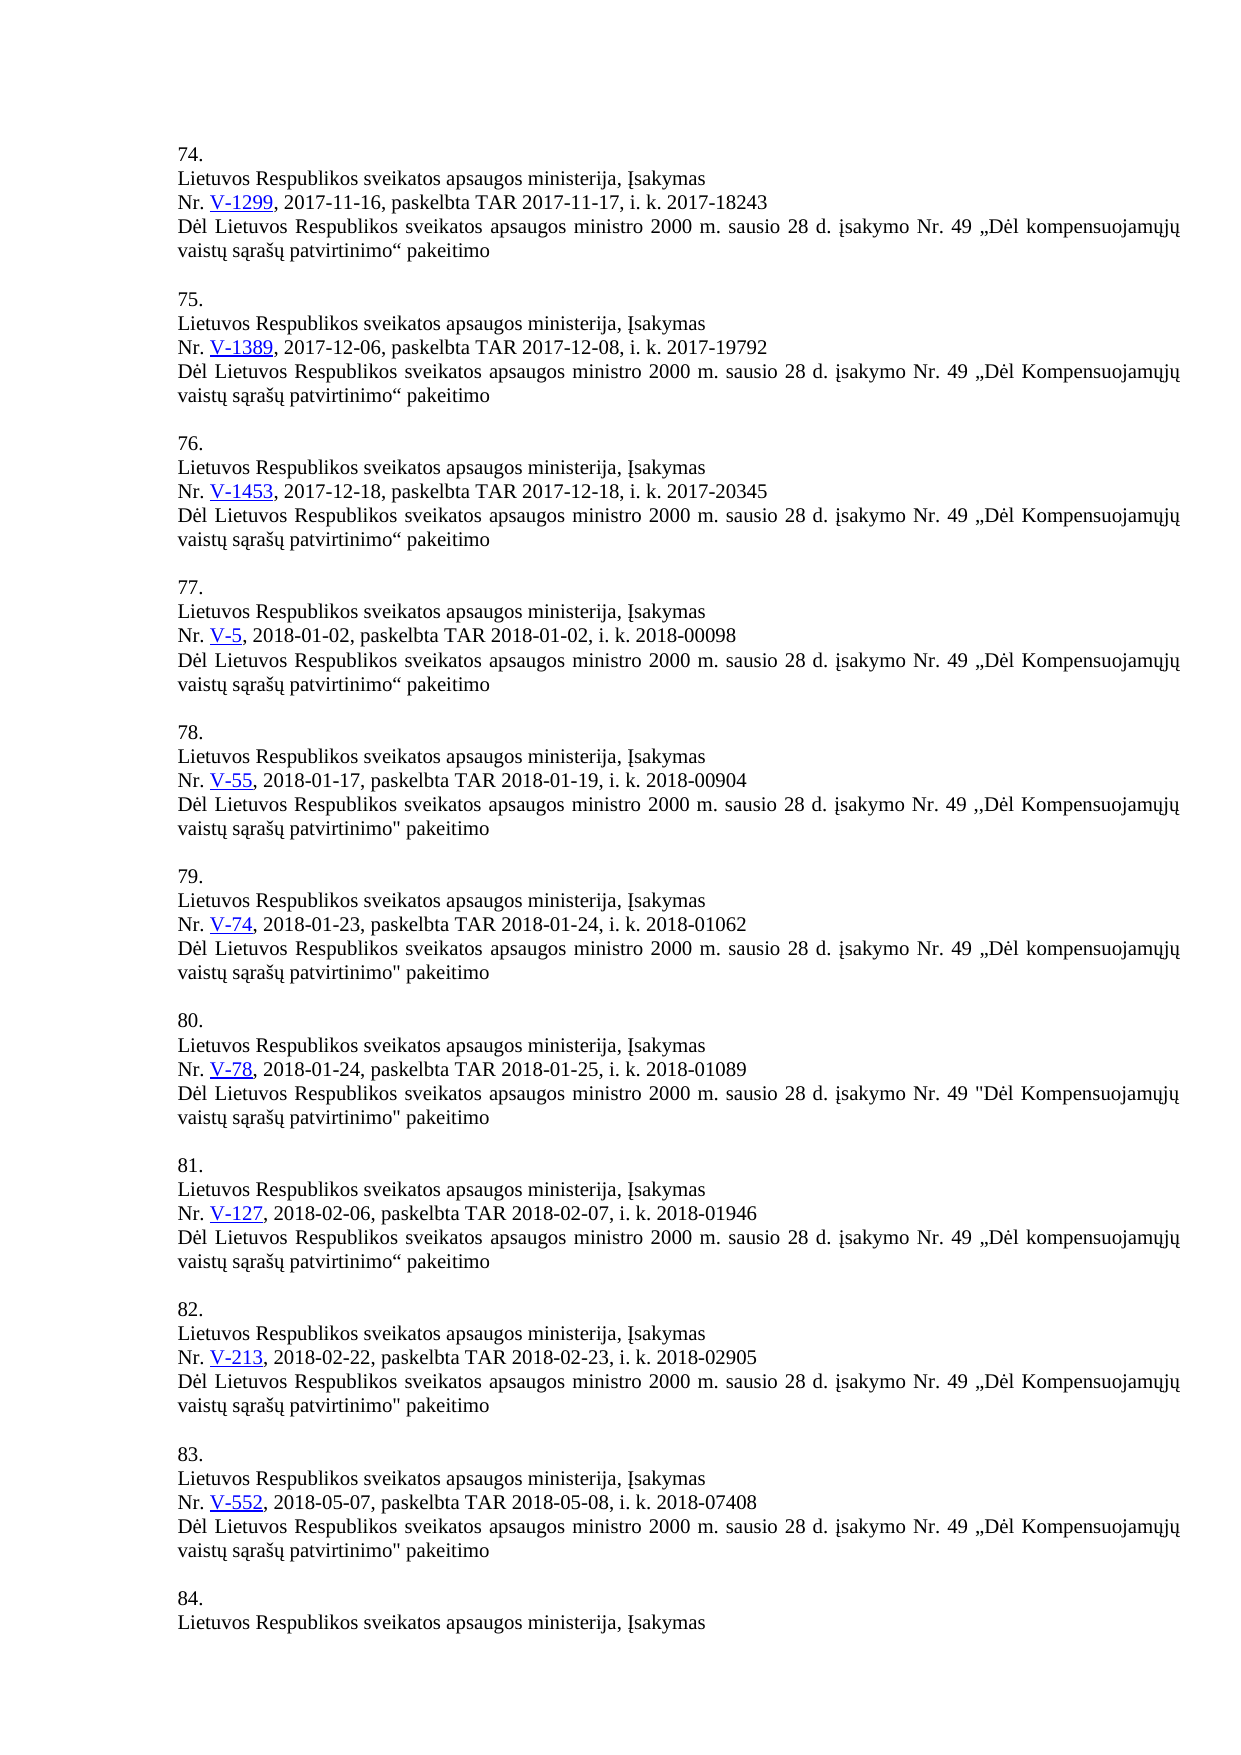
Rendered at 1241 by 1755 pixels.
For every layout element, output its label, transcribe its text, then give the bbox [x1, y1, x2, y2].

text Nr. V-1299, 2017-11-16, paskelbta TAR 2017-11-17, i. k. 2017-18243 [177, 190, 1181, 214]
text 84. [177, 1586, 1181, 1610]
text Lietuvos Respublikos sveikatos apsaugos ministerija, Įsakymas [177, 1321, 1181, 1345]
text Lietuvos Respublikos sveikatos apsaugos ministerija, Įsakymas [177, 1032, 1181, 1057]
text Dėl Lietuvos Respublikos sveikatos apsaugos ministro 2000 m. sausio 28 d. įsakymo Nr. 49 „Dėl kompensuojamųjų vaistų sąrašų patvirtinimo“ pakeitimo [177, 214, 1181, 262]
text Dėl Lietuvos Respublikos sveikatos apsaugos ministro 2000 m. sausio 28 d. įsakymo Nr. 49 „Dėl Kompensuojamųjų vaistų sąrašų patvirtinimo“ pakeitimo [177, 503, 1181, 551]
text Dėl Lietuvos Respublikos sveikatos apsaugos ministro 2000 m. sausio 28 d. įsakymo Nr. 49 "Dėl Kompensuojamųjų vaistų sąrašų patvirtinimo" pakeitimo [177, 1081, 1181, 1129]
text 81. [177, 1153, 1181, 1177]
text Lietuvos Respublikos sveikatos apsaugos ministerija, Įsakymas [177, 744, 1181, 768]
text Dėl Lietuvos Respublikos sveikatos apsaugos ministro 2000 m. sausio 28 d. įsakymo Nr. 49 „Dėl Kompensuojamųjų vaistų sąrašų patvirtinimo“ pakeitimo [177, 359, 1181, 407]
text 78. [177, 720, 1181, 744]
text Lietuvos Respublikos sveikatos apsaugos ministerija, Įsakymas [177, 1466, 1181, 1490]
text 77. [177, 575, 1181, 599]
text Lietuvos Respublikos sveikatos apsaugos ministerija, Įsakymas [177, 888, 1181, 912]
text Lietuvos Respublikos sveikatos apsaugos ministerija, Įsakymas [177, 1610, 1181, 1634]
text Lietuvos Respublikos sveikatos apsaugos ministerija, Įsakymas [177, 166, 1181, 190]
text 80. [177, 1008, 1181, 1032]
text 75. [177, 287, 1181, 311]
text Nr. V-127, 2018-02-06, paskelbta TAR 2018-02-07, i. k. 2018-01946 [177, 1201, 1181, 1225]
text 76. [177, 431, 1181, 455]
text Lietuvos Respublikos sveikatos apsaugos ministerija, Įsakymas [177, 455, 1181, 479]
text Nr. V-552, 2018-05-07, paskelbta TAR 2018-05-08, i. k. 2018-07408 [177, 1490, 1181, 1514]
text Nr. V-1453, 2017-12-18, paskelbta TAR 2017-12-18, i. k. 2017-20345 [177, 479, 1181, 503]
text 83. [177, 1442, 1181, 1466]
text Nr. V-5, 2018-01-02, paskelbta TAR 2018-01-02, i. k. 2018-00098 [177, 623, 1181, 647]
text Dėl Lietuvos Respublikos sveikatos apsaugos ministro 2000 m. sausio 28 d. įsakymo Nr. 49 „Dėl Kompensuojamųjų vaistų sąrašų patvirtinimo" pakeitimo [177, 1514, 1181, 1562]
text Dėl Lietuvos Respublikos sveikatos apsaugos ministro 2000 m. sausio 28 d. įsakymo Nr. 49 „Dėl kompensuojamųjų vaistų sąrašų patvirtinimo" pakeitimo [177, 936, 1181, 984]
text Lietuvos Respublikos sveikatos apsaugos ministerija, Įsakymas [177, 599, 1181, 623]
text Dėl Lietuvos Respublikos sveikatos apsaugos ministro 2000 m. sausio 28 d. įsakymo Nr. 49 ,,Dėl Kompensuojamųjų vaistų sąrašų patvirtinimo" pakeitimo [177, 792, 1181, 840]
text Dėl Lietuvos Respublikos sveikatos apsaugos ministro 2000 m. sausio 28 d. įsakymo Nr. 49 „Dėl kompensuojamųjų vaistų sąrašų patvirtinimo“ pakeitimo [177, 1225, 1181, 1273]
text Nr. V-78, 2018-01-24, paskelbta TAR 2018-01-25, i. k. 2018-01089 [177, 1057, 1181, 1081]
text 74. [177, 142, 1181, 166]
text Nr. V-55, 2018-01-17, paskelbta TAR 2018-01-19, i. k. 2018-00904 [177, 768, 1181, 792]
text Lietuvos Respublikos sveikatos apsaugos ministerija, Įsakymas [177, 1177, 1181, 1201]
text Nr. V-1389, 2017-12-06, paskelbta TAR 2017-12-08, i. k. 2017-19792 [177, 335, 1181, 359]
text 79. [177, 864, 1181, 888]
text Nr. V-74, 2018-01-23, paskelbta TAR 2018-01-24, i. k. 2018-01062 [177, 912, 1181, 936]
text Dėl Lietuvos Respublikos sveikatos apsaugos ministro 2000 m. sausio 28 d. įsakymo Nr. 49 „Dėl Kompensuojamųjų vaistų sąrašų patvirtinimo“ pakeitimo [177, 647, 1181, 696]
text Lietuvos Respublikos sveikatos apsaugos ministerija, Įsakymas [177, 311, 1181, 335]
text Nr. V-213, 2018-02-22, paskelbta TAR 2018-02-23, i. k. 2018-02905 [177, 1345, 1181, 1369]
text 82. [177, 1297, 1181, 1321]
text Dėl Lietuvos Respublikos sveikatos apsaugos ministro 2000 m. sausio 28 d. įsakymo Nr. 49 „Dėl Kompensuojamųjų vaistų sąrašų patvirtinimo" pakeitimo [177, 1369, 1181, 1417]
